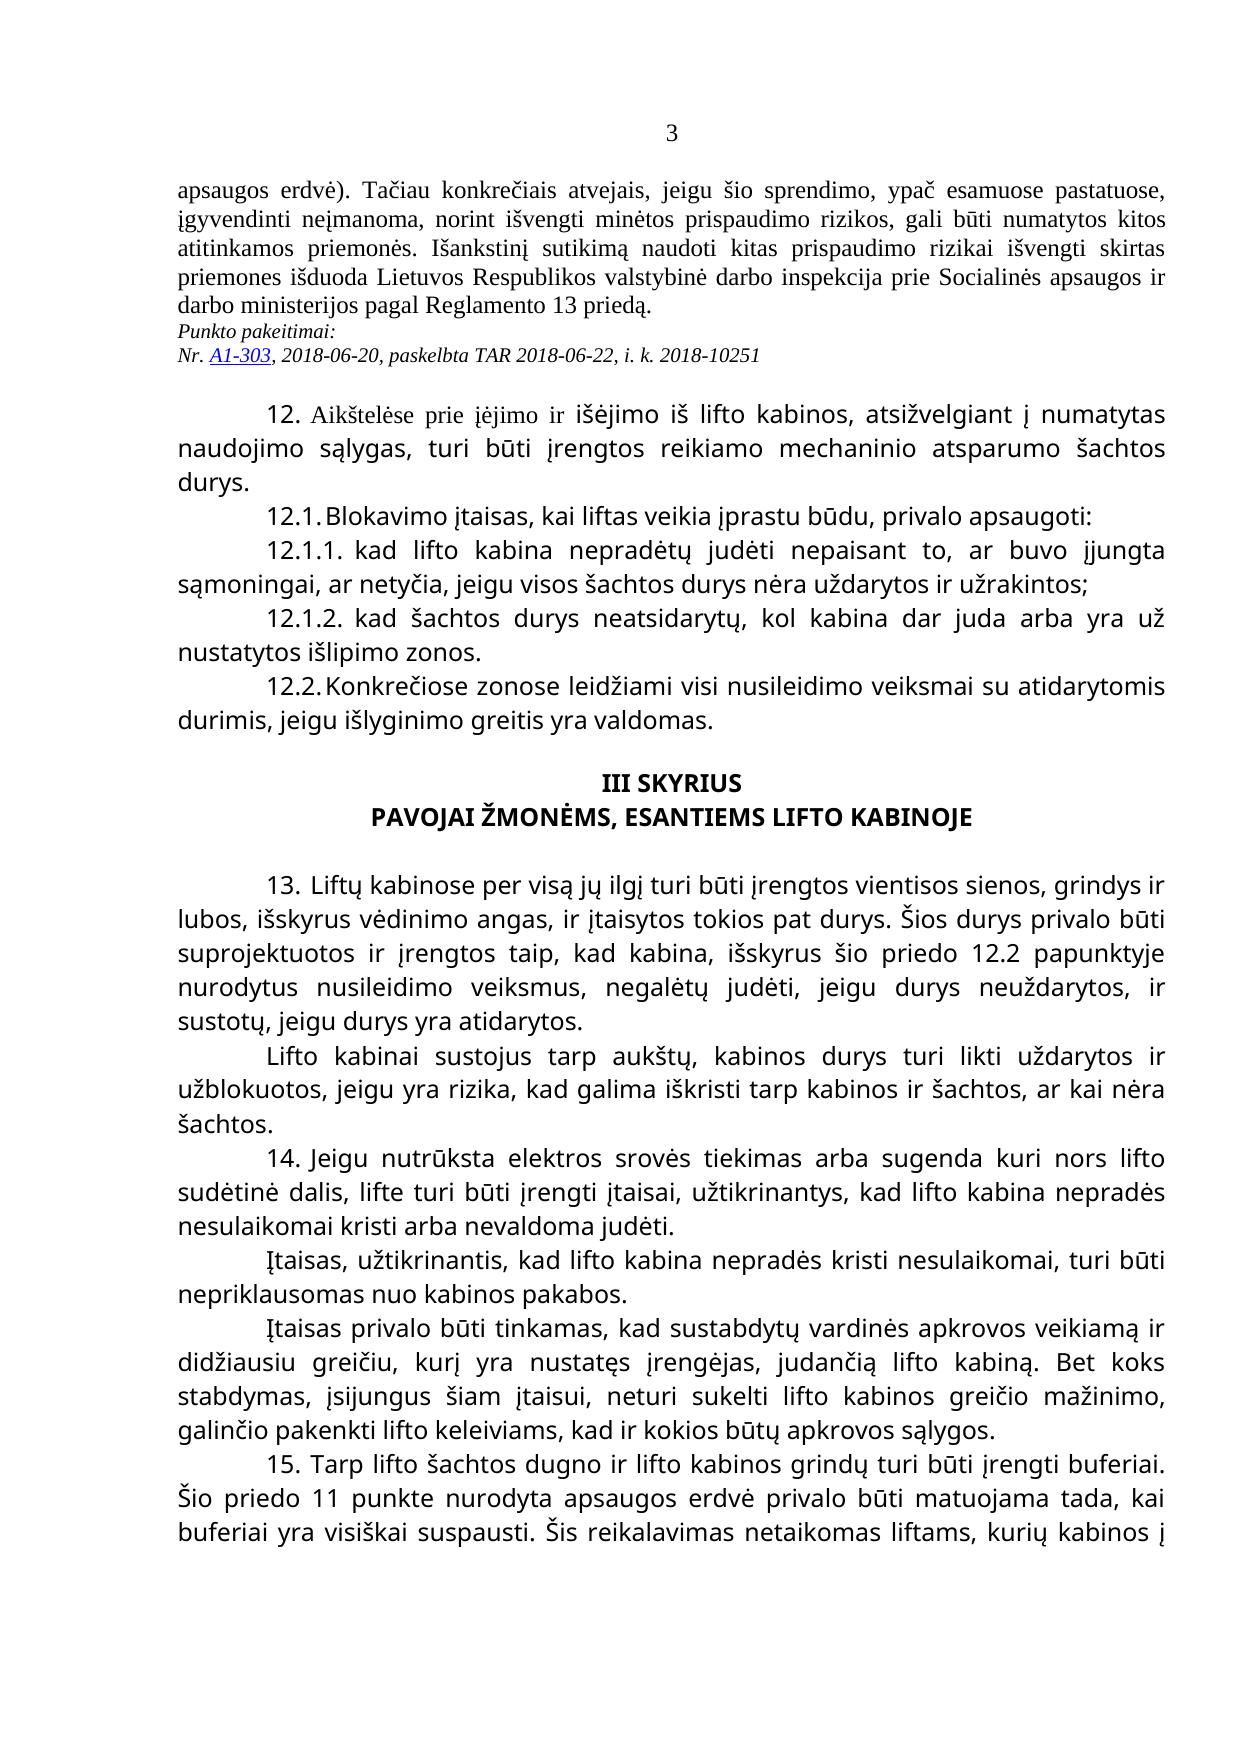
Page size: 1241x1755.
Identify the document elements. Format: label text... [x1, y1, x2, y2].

text 12. Aikštelėse prie įėjimo ir išėjimo iš lifto kabinos, atsižvelgiant į numatytas naudojimo sąlygas, turi būti įrengtos reikiamo mechaninio atsparumo šachtos durys. [177, 396, 1166, 498]
text Įtaisas, užtikrinantis, kad lifto kabina nepradės kristi nesulaikomai, turi būti nepriklausomas nuo kabinos pakabos. [177, 1242, 1166, 1311]
text Įtaisas privalo būti tinkamas, kad sustabdytų vardinės apkrovos veikiamą ir didžiausiu greičiu, kurį yra nustatęs įrengėjas, judančią lifto kabiną. Bet koks stabdymas, įsijungus šiam įtaisui, neturi sukelti lifto kabinos greičio mažinimo, galinčio pakenkti lifto keleiviams, kad ir kokios būtų apkrovos sąlygos. [177, 1311, 1166, 1447]
text 13. Liftų kabinose per visą jų ilgį turi būti įrengtos vientisos sienos, grindys ir lubos, išskyrus vėdinimo angas, ir įtaisytos tokios pat durys. Šios durys privalo būti suprojektuotos ir įrengtos taip, kad kabina, išskyrus šio priedo 12.2 papunktyje nurodytus nusileidimo veiksmus, negalėtų judėti, jeigu durys neuždarytos, ir sustotų, jeigu durys yra atidarytos. [177, 868, 1166, 1038]
text 12.1.2. kad šachtos durys neatsidarytų, kol kabina dar juda arba yra už nustatytos išlipimo zonos. [177, 601, 1166, 669]
text PAVOJAI ŽMONĖMS, ESANTIEMS LIFTO KABINOJE [177, 800, 1166, 834]
text 12.2. Konkrečiose zonose leidžiami visi nusileidimo veiksmai su atidarytomis durimis, jeigu išlyginimo greitis yra valdomas. [177, 669, 1166, 737]
text Punkto pakeitimai: [177, 319, 1166, 343]
text 12.1.1. kad lifto kabina nepradėtų judėti nepaisant to, ar buvo įjungta sąmoningai, ar netyčia, jeigu visos šachtos durys nėra uždarytos ir užrakintos; [177, 532, 1166, 601]
text apsaugos erdvė). Tačiau konkrečiais atvejais, jeigu šio sprendimo, ypač esamuose pastatuose, įgyvendinti neįmanoma, norint išvengti minėtos prispaudimo rizikos, gali būti numatytos kitos atitinkamos priemonės. Išankstinį sutikimą naudoti kitas prispaudimo rizikai išvengti skirtas priemones išduoda Lietuvos Respublikos valstybinė darbo inspekcija prie Socialinės apsaugos ir darbo ministerijos pagal Reglamento 13 priedą. [177, 176, 1166, 319]
text 12.1. Blokavimo įtaisas, kai liftas veikia įprastu būdu, privalo apsaugoti: [177, 498, 1166, 532]
text Nr. A1-303, 2018-06-20, paskelbta TAR 2018-06-22, i. k. 2018-10251 [177, 343, 1166, 367]
text III SKYRIUS [177, 766, 1166, 800]
text 15. Tarp lifto šachtos dugno ir lifto kabinos grindų turi būti įrengti buferiai. Šio priedo 11 punkte nurodyta apsaugos erdvė privalo būti matuojama tada, kai buferiai yra visiškai suspausti. Šis reikalavimas netaikomas liftams, kurių kabinos į [177, 1447, 1166, 1549]
text Lifto kabinai sustojus tarp aukštų, kabinos durys turi likti uždarytos ir užblokuotos, jeigu yra rizika, kad galima iškristi tarp kabinos ir šachtos, ar kai nėra šachtos. [177, 1038, 1166, 1140]
text 14. Jeigu nutrūksta elektros srovės tiekimas arba sugenda kuri nors lifto sudėtinė dalis, lifte turi būti įrengti įtaisai, užtikrinantys, kad lifto kabina nepradės nesulaikomai kristi arba nevaldoma judėti. [177, 1140, 1166, 1242]
